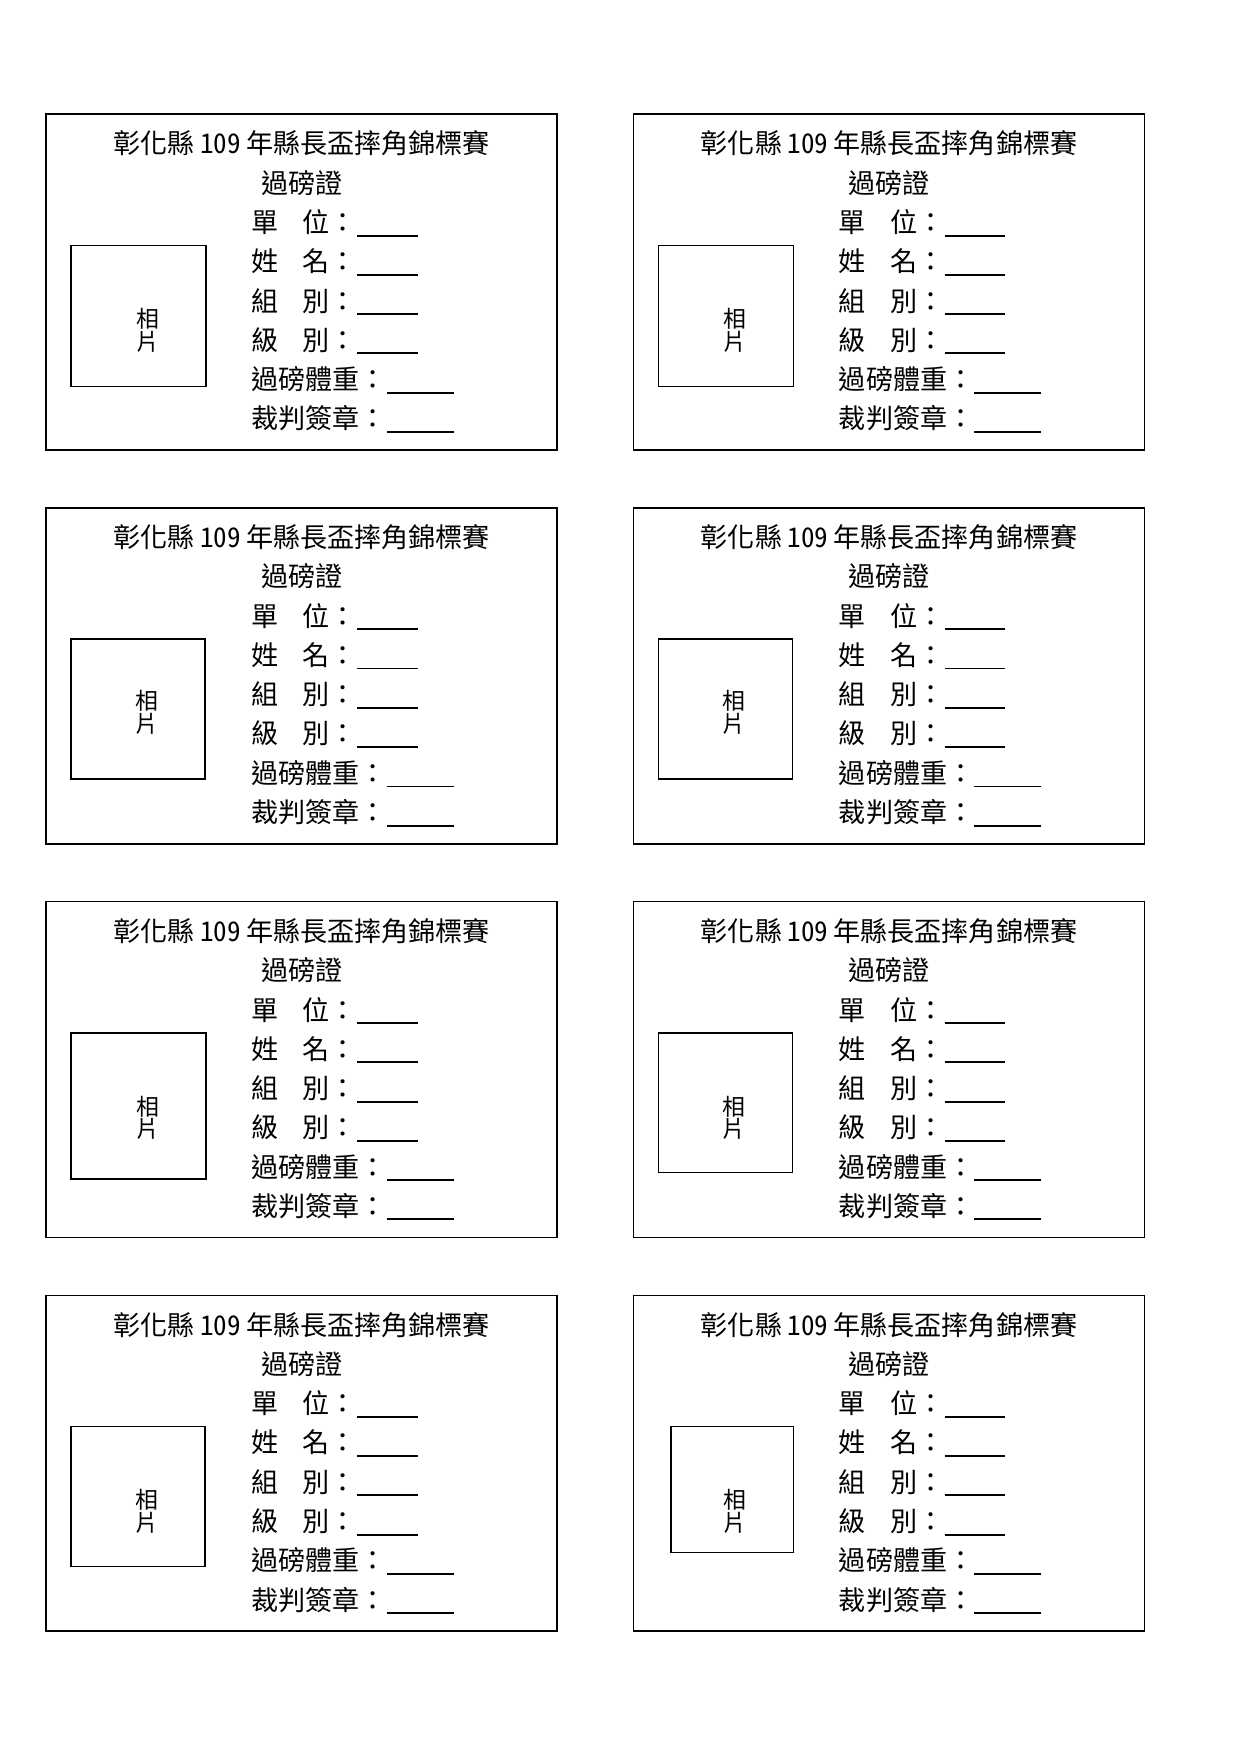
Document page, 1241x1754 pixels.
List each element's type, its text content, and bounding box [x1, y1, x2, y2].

text 彰化縣109年縣長盃摔角錦標賽 [649, 1304, 1128, 1343]
text 過磅證 [649, 1343, 1128, 1382]
text [62, 673, 70, 712]
text 組 別： [206, 673, 541, 712]
text 過磅體重： [62, 1146, 541, 1185]
text 單 位： [62, 595, 541, 634]
text 單 位： [649, 595, 1128, 634]
text 組 別： [793, 1067, 1128, 1106]
text 過磅證 [649, 555, 1128, 595]
text 過磅體重： [649, 358, 1128, 397]
text 姓 名： [649, 240, 1128, 279]
text 裁判簽章： [649, 1578, 1128, 1618]
text [649, 1461, 670, 1500]
text 單 位： [62, 988, 541, 1028]
text 級 別： [794, 1500, 1128, 1539]
text 裁判簽章： [62, 397, 541, 437]
text [62, 1461, 70, 1500]
text 級 別： [207, 319, 541, 358]
text 組 別： [207, 279, 541, 319]
text 彰化縣109年縣長盃摔角錦標賽 [62, 516, 541, 555]
text 單 位： [649, 988, 1128, 1028]
text 相片 [131, 1049, 164, 1163]
text [62, 279, 70, 319]
text 裁判簽章： [649, 791, 1128, 830]
text 姓 名： [62, 1421, 541, 1461]
text 過磅體重： [649, 1539, 1128, 1578]
text [649, 673, 658, 712]
text 相片 [718, 655, 751, 763]
text 裁判簽章： [62, 1578, 541, 1618]
text [649, 319, 658, 358]
text 相片 [719, 261, 752, 371]
text 組 別： [793, 673, 1128, 712]
text 級 別： [793, 1106, 1128, 1146]
text 級 別： [206, 1500, 541, 1539]
text 彰化縣109年縣長盃摔角錦標賽 [62, 1304, 541, 1343]
text 過磅體重： [649, 752, 1128, 791]
text 組 別： [207, 1067, 541, 1106]
text 彰化縣109年縣長盃摔角錦標賽 [649, 122, 1128, 162]
text 級 別： [207, 1106, 541, 1146]
text 單 位： [62, 1382, 541, 1421]
text 過磅體重： [62, 752, 541, 791]
text 過磅證 [62, 162, 541, 201]
text 相片 [130, 1442, 163, 1551]
text 單 位： [649, 1382, 1128, 1421]
text [62, 1106, 70, 1146]
text 裁判簽章： [649, 1185, 1128, 1224]
text 過磅證 [62, 949, 541, 988]
text 組 別： [794, 279, 1128, 319]
text 過磅證 [649, 949, 1128, 988]
text [62, 712, 70, 752]
text [649, 279, 658, 319]
text 級 別： [206, 712, 541, 752]
text [649, 712, 658, 752]
text 相片 [130, 655, 163, 763]
text 級 別： [793, 712, 1128, 752]
text 姓 名： [62, 1028, 541, 1067]
text [62, 1067, 70, 1106]
text 組 別： [206, 1461, 541, 1500]
text 單 位： [649, 201, 1128, 240]
text 級 別： [794, 319, 1128, 358]
text 過磅體重： [62, 358, 541, 397]
text 姓 名： [649, 1421, 1128, 1461]
text 彰化縣109年縣長盃摔角錦標賽 [62, 910, 541, 949]
text 彰化縣109年縣長盃摔角錦標賽 [62, 122, 541, 162]
text 彰化縣109年縣長盃摔角錦標賽 [649, 516, 1128, 555]
text [649, 1106, 658, 1146]
text 裁判簽章： [62, 1185, 541, 1224]
text 姓 名： [649, 634, 1128, 673]
text [649, 1067, 658, 1106]
text 過磅證 [649, 162, 1128, 201]
text [649, 1500, 670, 1539]
text 組 別： [794, 1461, 1128, 1500]
text 過磅證 [62, 1343, 541, 1382]
text 相片 [131, 261, 164, 371]
text [62, 319, 70, 358]
text 裁判簽章： [62, 791, 541, 830]
text 過磅體重： [62, 1539, 541, 1578]
text 姓 名： [62, 634, 541, 673]
text 過磅體重： [649, 1146, 1128, 1185]
text 姓 名： [62, 240, 541, 279]
text 姓 名： [649, 1028, 1128, 1067]
text 相片 [718, 1049, 751, 1157]
text 過磅證 [62, 555, 541, 595]
text 裁判簽章： [649, 397, 1128, 437]
text 相片 [719, 1442, 752, 1537]
text [62, 1500, 70, 1539]
text 彰化縣109年縣長盃摔角錦標賽 [649, 910, 1128, 949]
text 單 位： [62, 201, 541, 240]
